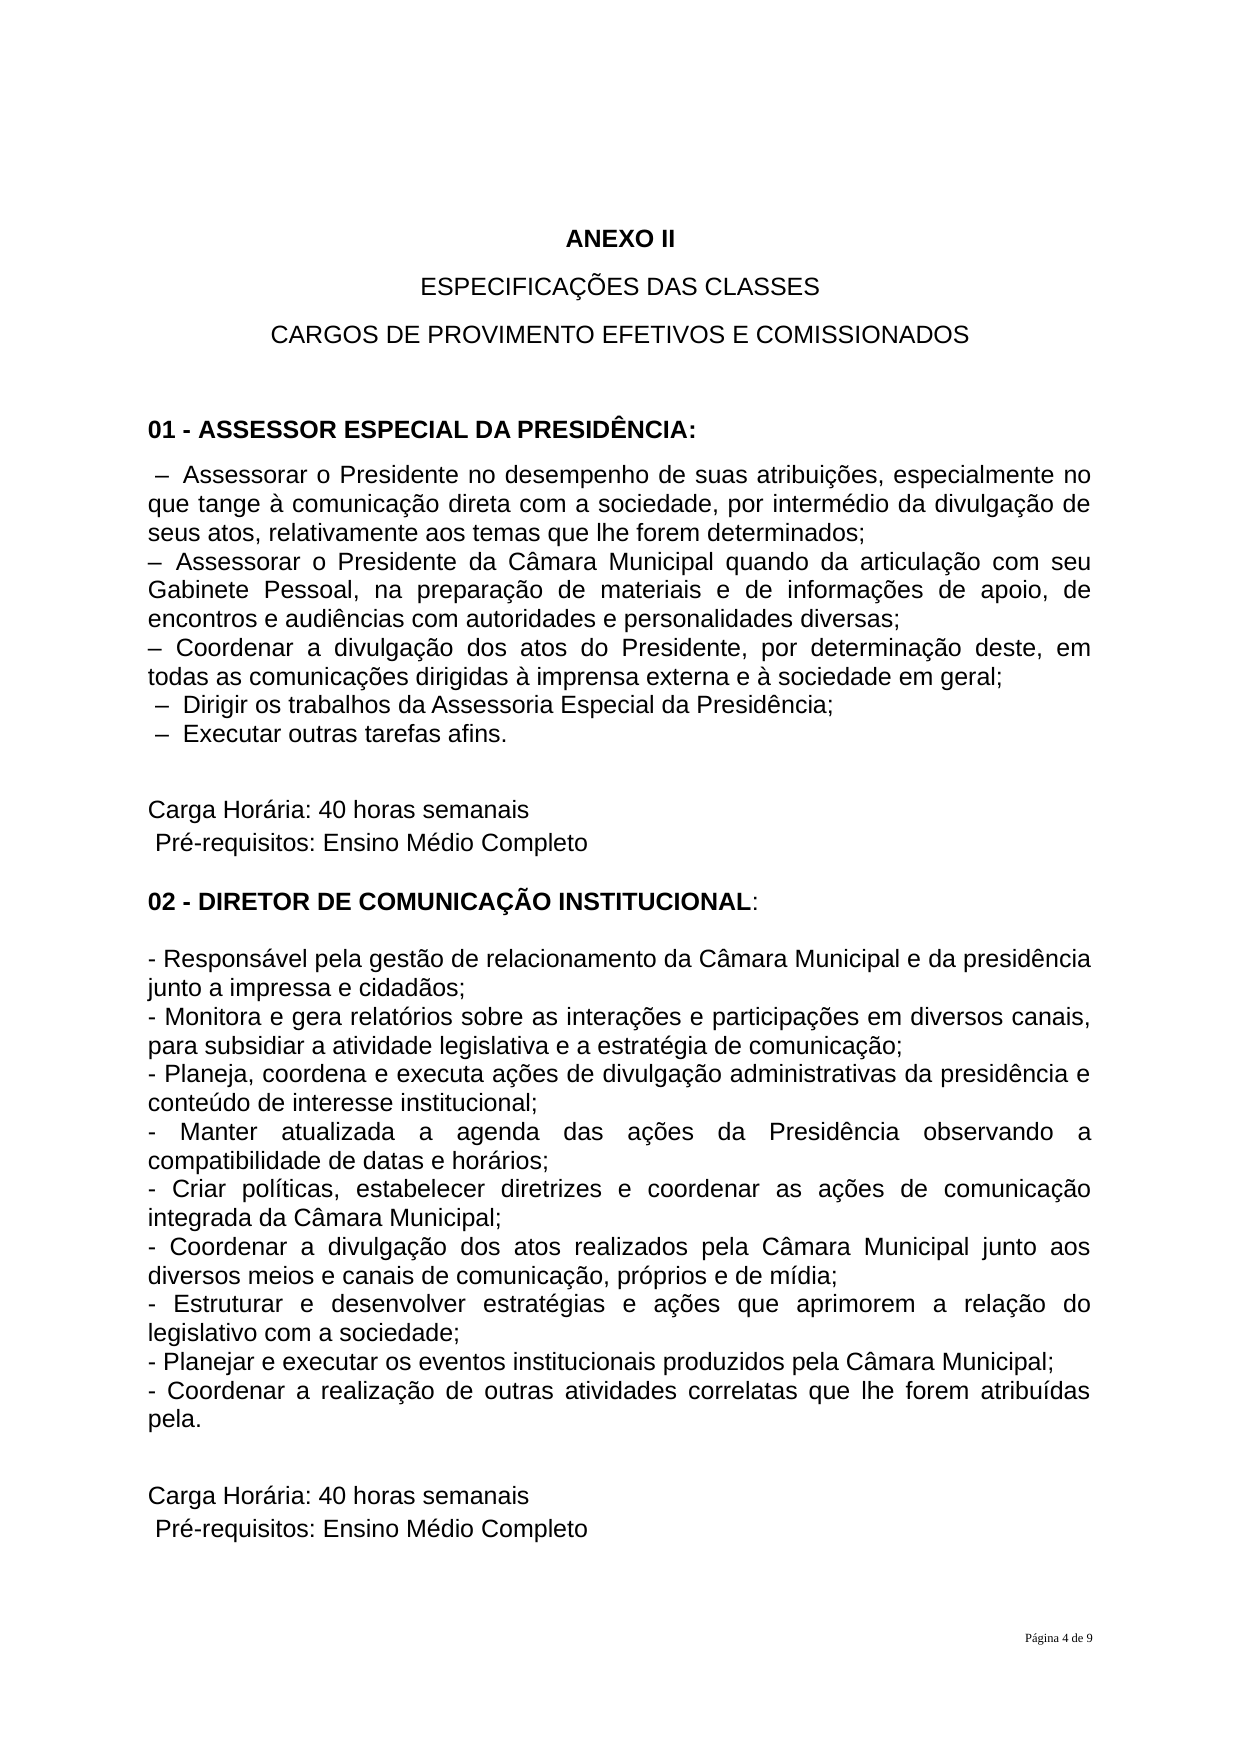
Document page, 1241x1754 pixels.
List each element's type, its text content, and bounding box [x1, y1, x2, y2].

text - Manter atualizada a agenda das ações da Presidência observando a compatibilidade de datas e horários; [148, 1117, 1092, 1174]
text - Coordenar a realização de outras atividades correlatas que lhe forem atribuídas pela. [148, 1376, 1092, 1433]
text ANEXO II [148, 224, 1092, 253]
text 02 - DIRETOR DE COMUNICAÇÃO INSTITUCIONAL: [148, 886, 1092, 915]
subtitle 01 - ASSESSOR ESPECIAL DA PRESIDÊNCIA: [148, 415, 1092, 443]
text Pré-requisitos: Ensino Médio Completo [148, 1514, 1092, 1543]
text Carga Horária: 40 horas semanais [148, 1481, 1092, 1509]
text CARGOS DE PROVIMENTO EFETIVOS E COMISSIONADOS [148, 319, 1092, 348]
text – Assessorar o Presidente da Câmara Municipal quando da articulação com seu Gabinete Pessoal, na preparação de materiais e de informações de apoio, de encontros e audiências com autoridades e personalidades diversas; [148, 547, 1092, 633]
text - Monitora e gera relatórios sobre as interações e participações em diversos canais, para subsidiar a atividade legislativa e a estratégia de comunicação; [148, 1002, 1092, 1059]
text – Coordenar a divulgação dos atos do Presidente, por determinação deste, em todas as comunicações dirigidas à imprensa externa e à sociedade em geral; [148, 633, 1092, 690]
text – Dirigir os trabalhos da Assessoria Especial da Presidência; [148, 690, 1092, 719]
text ESPECIFICAÇÕES DAS CLASSES [148, 272, 1092, 301]
text - Responsável pela gestão de relacionamento da Câmara Municipal e da presidência junto a impressa e cidadãos; [148, 944, 1092, 1002]
text - Planeja, coordena e executa ações de divulgação administrativas da presidência e conteúdo de interesse institucional; [148, 1059, 1092, 1117]
text Pré-requisitos: Ensino Médio Completo [148, 828, 1092, 857]
text - Estruturar e desenvolver estratégias e ações que aprimorem a relação do legislativo com a sociedade; [148, 1289, 1092, 1347]
text - Criar políticas, estabelecer diretrizes e coordenar as ações de comunicação integrada da Câmara Municipal; [148, 1174, 1092, 1232]
text - Coordenar a divulgação dos atos realizados pela Câmara Municipal junto aos diversos meios e canais de comunicação, próprios e de mídia; [148, 1232, 1092, 1289]
text – Assessorar o Presidente no desempenho de suas atribuições, especialmente no que tange à comunicação direta com a sociedade, por intermédio da divulgação de seus atos, relativamente aos temas que lhe forem determinados; [148, 460, 1092, 547]
text Carga Horária: 40 horas semanais [148, 795, 1092, 824]
text - Planejar e executar os eventos institucionais produzidos pela Câmara Municipal; [148, 1347, 1092, 1376]
text – Executar outras tarefas afins. [148, 719, 1092, 748]
